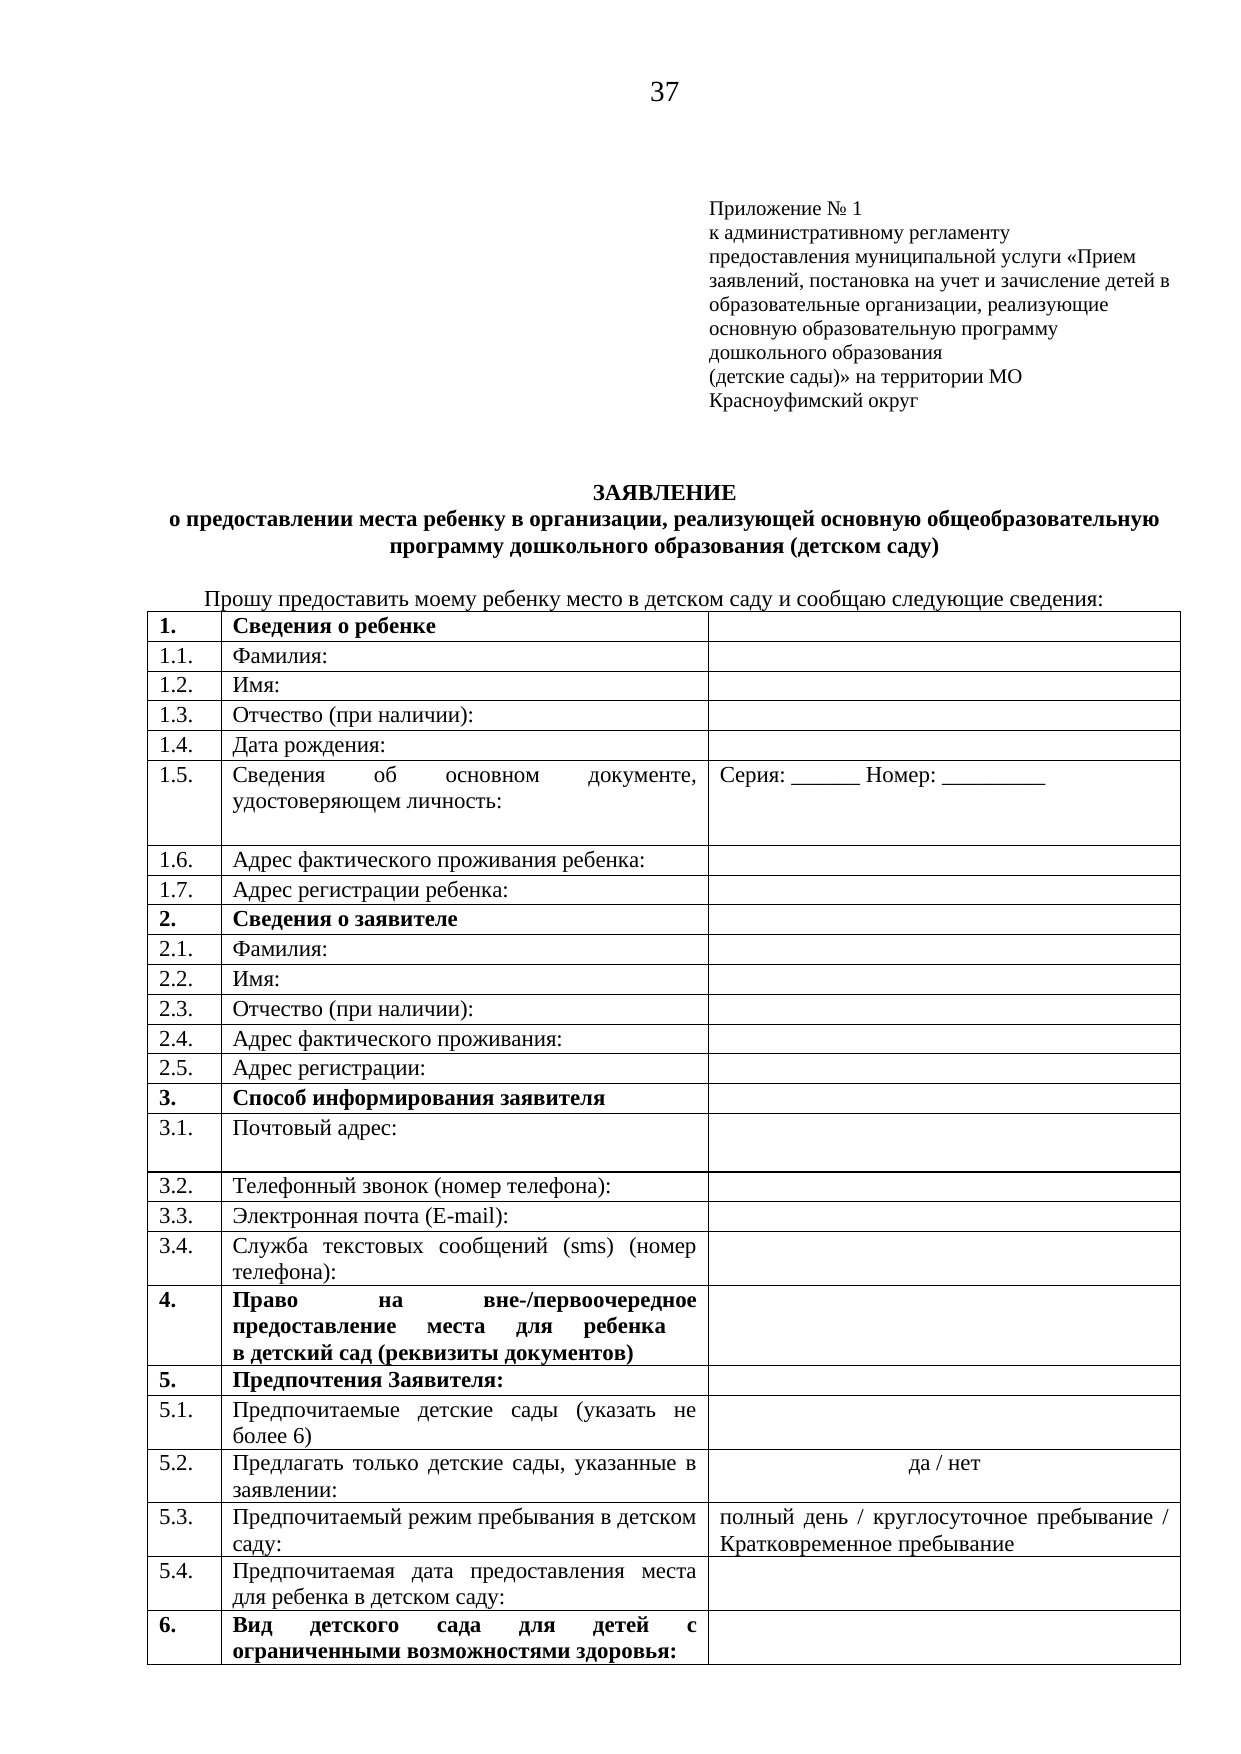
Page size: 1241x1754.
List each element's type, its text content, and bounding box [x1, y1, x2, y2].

table_cell [709, 935, 1180, 964]
table_cell [709, 1286, 1180, 1365]
table_cell 2. [148, 905, 221, 934]
table_header Сведения о ребенке [222, 612, 708, 641]
table_header [709, 612, 1180, 641]
text о предоставлении места ребенку в организации, реализующей основную общеобразовательную программу дошкольного образования (детском саду) [148, 506, 1181, 558]
table_cell 3. [148, 1084, 221, 1113]
table_cell 3.3. [148, 1202, 221, 1231]
text к административному регламенту [709, 219, 1181, 244]
table_cell [709, 1084, 1180, 1113]
table_cell Сведения об основном документе, удостоверяющем личность: [222, 761, 708, 845]
table_cell да / нет [709, 1450, 1180, 1502]
table_cell [709, 876, 1180, 904]
text предоставления муниципальной услуги «Прием заявлений, постановка на учет и зачисление детей в образовательные организации, реализующие основную образовательную программу дошкольного образования [709, 244, 1181, 364]
table_cell [709, 1202, 1180, 1231]
table_cell Предпочтения Заявителя: [222, 1366, 708, 1395]
table_cell [709, 1173, 1180, 1201]
table_cell [709, 965, 1180, 994]
table_cell [709, 642, 1180, 671]
table_cell [709, 846, 1180, 874]
table_cell 5. [148, 1366, 221, 1395]
table_cell 3.4. [148, 1232, 221, 1285]
table_cell 1.2. [148, 672, 221, 700]
table_cell Служба текстовых сообщений (sms) (номер телефона): [222, 1232, 708, 1285]
table_cell Отчество (при наличии): [222, 995, 708, 1023]
table_cell 2.1. [148, 935, 221, 964]
table_cell 5.3. [148, 1503, 221, 1556]
table_cell Адрес регистрации ребенка: [222, 876, 708, 904]
table_cell Адрес фактического проживания ребенка: [222, 846, 708, 874]
table_cell [709, 701, 1180, 730]
table_cell 3.1. [148, 1114, 221, 1171]
table_cell 2.5. [148, 1054, 221, 1083]
table_cell 1.6. [148, 846, 221, 874]
table_cell Адрес регистрации: [222, 1054, 708, 1083]
table_cell Предпочитаемые детские сады (указать не более 6) [222, 1396, 708, 1448]
table_cell Серия: ______ Номер: _________ [709, 761, 1180, 845]
table_cell [709, 672, 1180, 700]
table_cell 5.2. [148, 1450, 221, 1502]
table_cell Предпочитаемая дата предоставления места для ребенка в детском саду: [222, 1557, 708, 1610]
text ЗАЯВЛЕНИЕ [148, 479, 1181, 506]
table_cell [709, 1114, 1180, 1171]
table_cell [709, 1611, 1180, 1663]
text Прошу предоставить моему ребенку место в детском саду и сообщаю следующие сведения: [148, 584, 1181, 611]
table_cell полный день / круглосуточное пребывание / Кратковременное пребывание [709, 1503, 1180, 1556]
table_cell 3.2. [148, 1173, 221, 1201]
table_cell Электронная почта (E-mail): [222, 1202, 708, 1231]
table_cell Почтовый адрес: [222, 1114, 708, 1171]
table_cell Вид детского сада для детей с ограниченными возможностями здоровья: [222, 1611, 708, 1663]
table_cell 5.4. [148, 1557, 221, 1610]
table_cell Способ информирования заявителя [222, 1084, 708, 1113]
table_cell 2.3. [148, 995, 221, 1023]
table_cell Адрес фактического проживания: [222, 1025, 708, 1053]
table_cell Сведения о заявителе [222, 905, 708, 934]
table_cell [709, 1054, 1180, 1083]
table_cell Предпочитаемый режим пребывания в детском саду: [222, 1503, 708, 1556]
table_cell 2.4. [148, 1025, 221, 1053]
table_cell Фамилия: [222, 642, 708, 671]
table_header 1. [148, 612, 221, 641]
table_cell 1.1. [148, 642, 221, 671]
table_cell 1.7. [148, 876, 221, 904]
table_cell Право на вне-/первоочередное предоставление места для ребенка в детский сад (реквизиты документов) [222, 1286, 708, 1365]
table_cell [709, 905, 1180, 934]
table_cell Предлагать только детские сады, указанные в заявлении: [222, 1450, 708, 1502]
text Приложение № 1 [709, 196, 1181, 219]
table_cell Телефонный звонок (номер телефона): [222, 1173, 708, 1201]
table_cell 1.5. [148, 761, 221, 845]
table_cell [709, 1025, 1180, 1053]
table_cell [709, 1366, 1180, 1395]
table_cell [709, 1396, 1180, 1448]
table_cell 1.3. [148, 701, 221, 730]
table_cell [709, 731, 1180, 760]
table_cell 2.2. [148, 965, 221, 994]
table_cell Имя: [222, 672, 708, 700]
table_cell Имя: [222, 965, 708, 994]
table_cell Фамилия: [222, 935, 708, 964]
text (детские сады)» на территории МО Красноуфимский округ [709, 364, 1181, 412]
table_cell 5.1. [148, 1396, 221, 1448]
table_cell Отчество (при наличии): [222, 701, 708, 730]
table_cell [709, 1232, 1180, 1285]
table_cell 6. [148, 1611, 221, 1663]
table_cell [709, 995, 1180, 1023]
table_cell 1.4. [148, 731, 221, 760]
table_cell [709, 1557, 1180, 1610]
table_cell 4. [148, 1286, 221, 1365]
table_cell Дата рождения: [222, 731, 708, 760]
